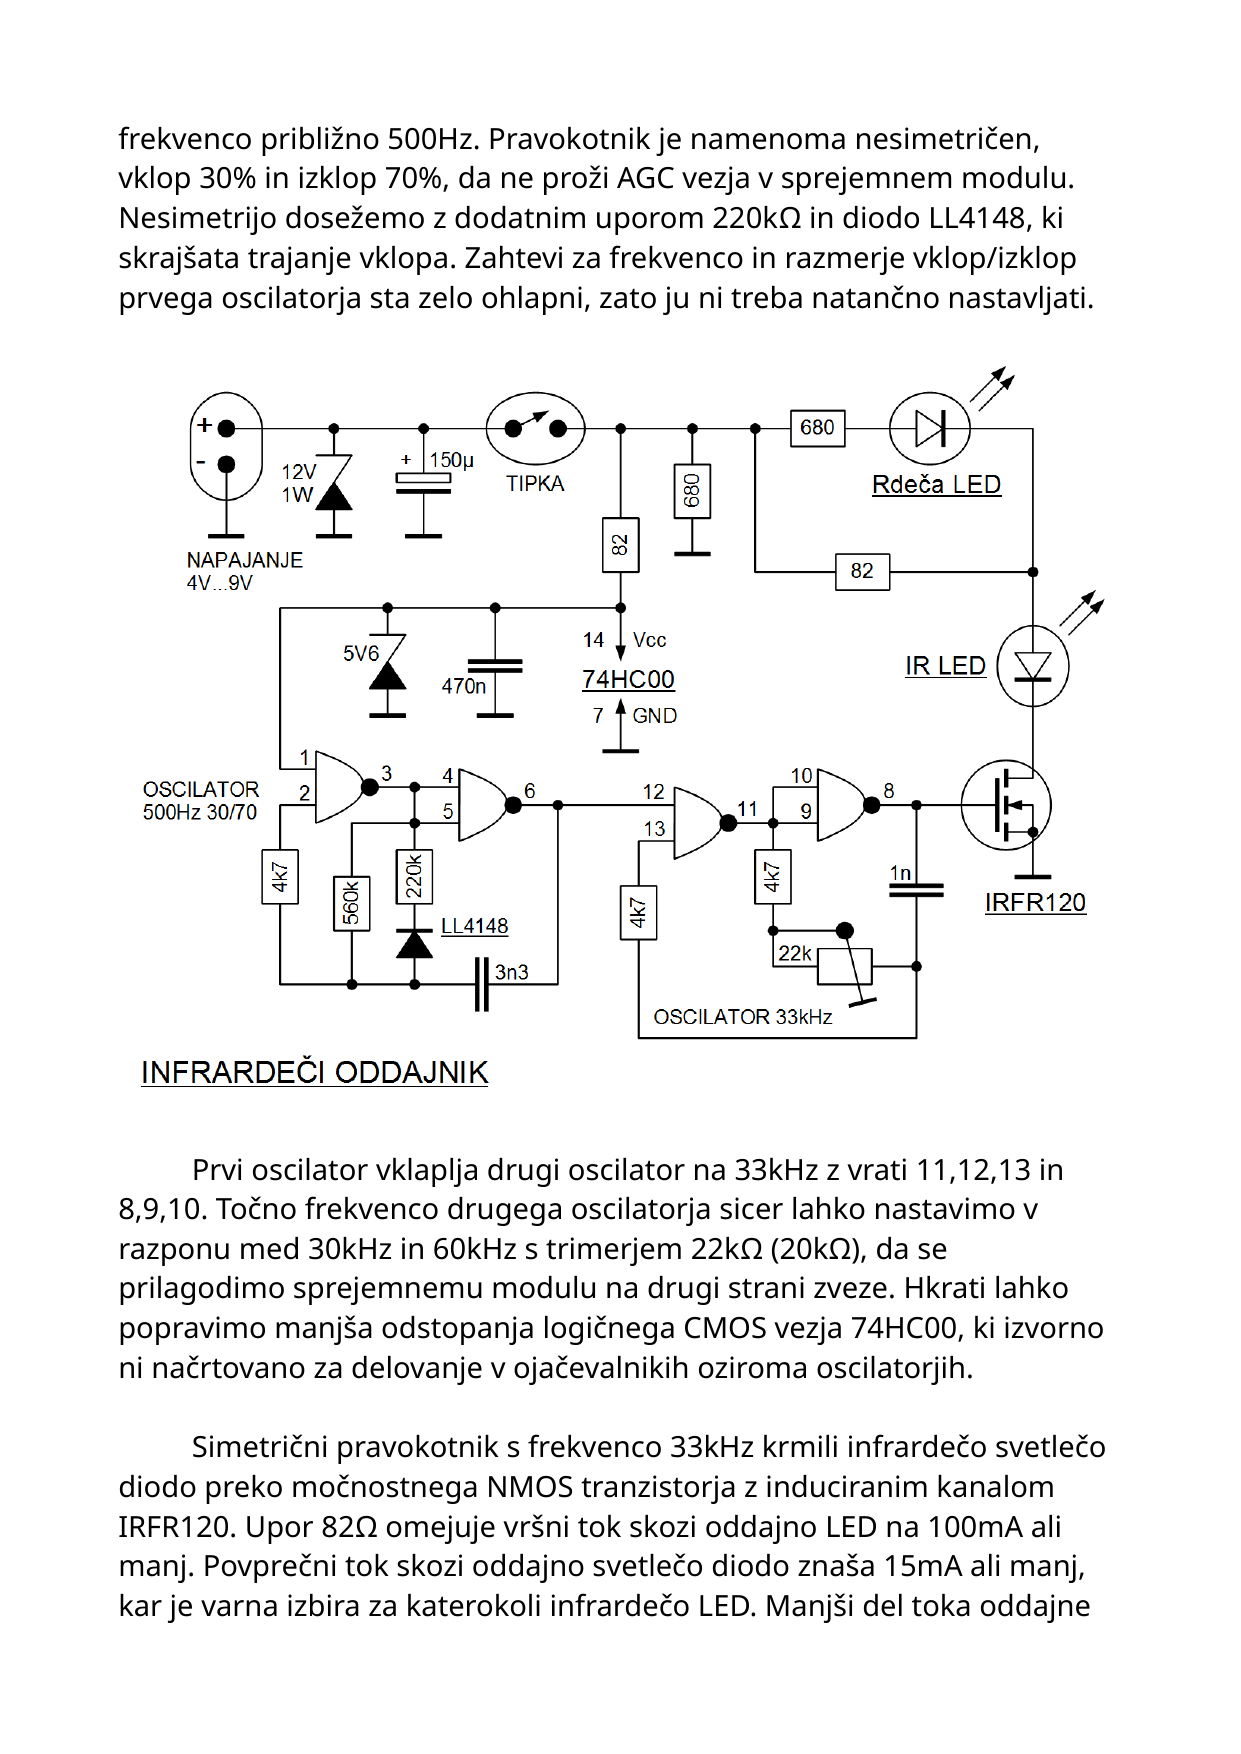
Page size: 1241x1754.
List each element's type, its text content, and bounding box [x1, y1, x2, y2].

text Prvi oscilator vklaplja drugi oscilator na 33kHz z vrati 11,12,13 in 8,9,10. Točno frekvenco drugega oscilatorja sicer lahko nastavimo v razponu med 30kHz in 60kHz s trimerjem 22kΩ (20kΩ), da se prilagodimo sprejemnemu modulu na drugi strani zveze. Hkrati lahko popravimo manjša odstopanja logičnega CMOS vezja 74HC00, ki izvorno ni načrtovano za delovanje v ojačevalnikih oziroma oscilatorjih. [118, 1149, 1122, 1387]
text frekvenco približno 500Hz. Pravokotnik je namenoma nesimetričen, vklop 30% in izklop 70%, da ne proži AGC vezja v sprejemnem modulu. Nesimetrijo dosežemo z dodatnim uporom 220kΩ in diodo LL4148, ki skrajšata trajanje vklopa. Zahtevi za frekvenco in razmerje vklop/izklop prvega oscilatorja sta zelo ohlapni, zato ju ni treba natančno nastavljati. [118, 118, 1122, 317]
text Simetrični pravokotnik s frekvenco 33kHz krmili infrardečo svetlečo diodo preko močnostnega NMOS tranzistorja z induciranim kanalom IRFR120. Upor 82Ω omejuje vršni tok skozi oddajno LED na 100mA ali manj. Povprečni tok skozi oddajno svetlečo diodo znaša 15mA ali manj, kar je varna izbira za katerokoli infrardečo LED. Manjši del toka oddajne [118, 1427, 1122, 1625]
picture [118, 356, 1122, 1109]
